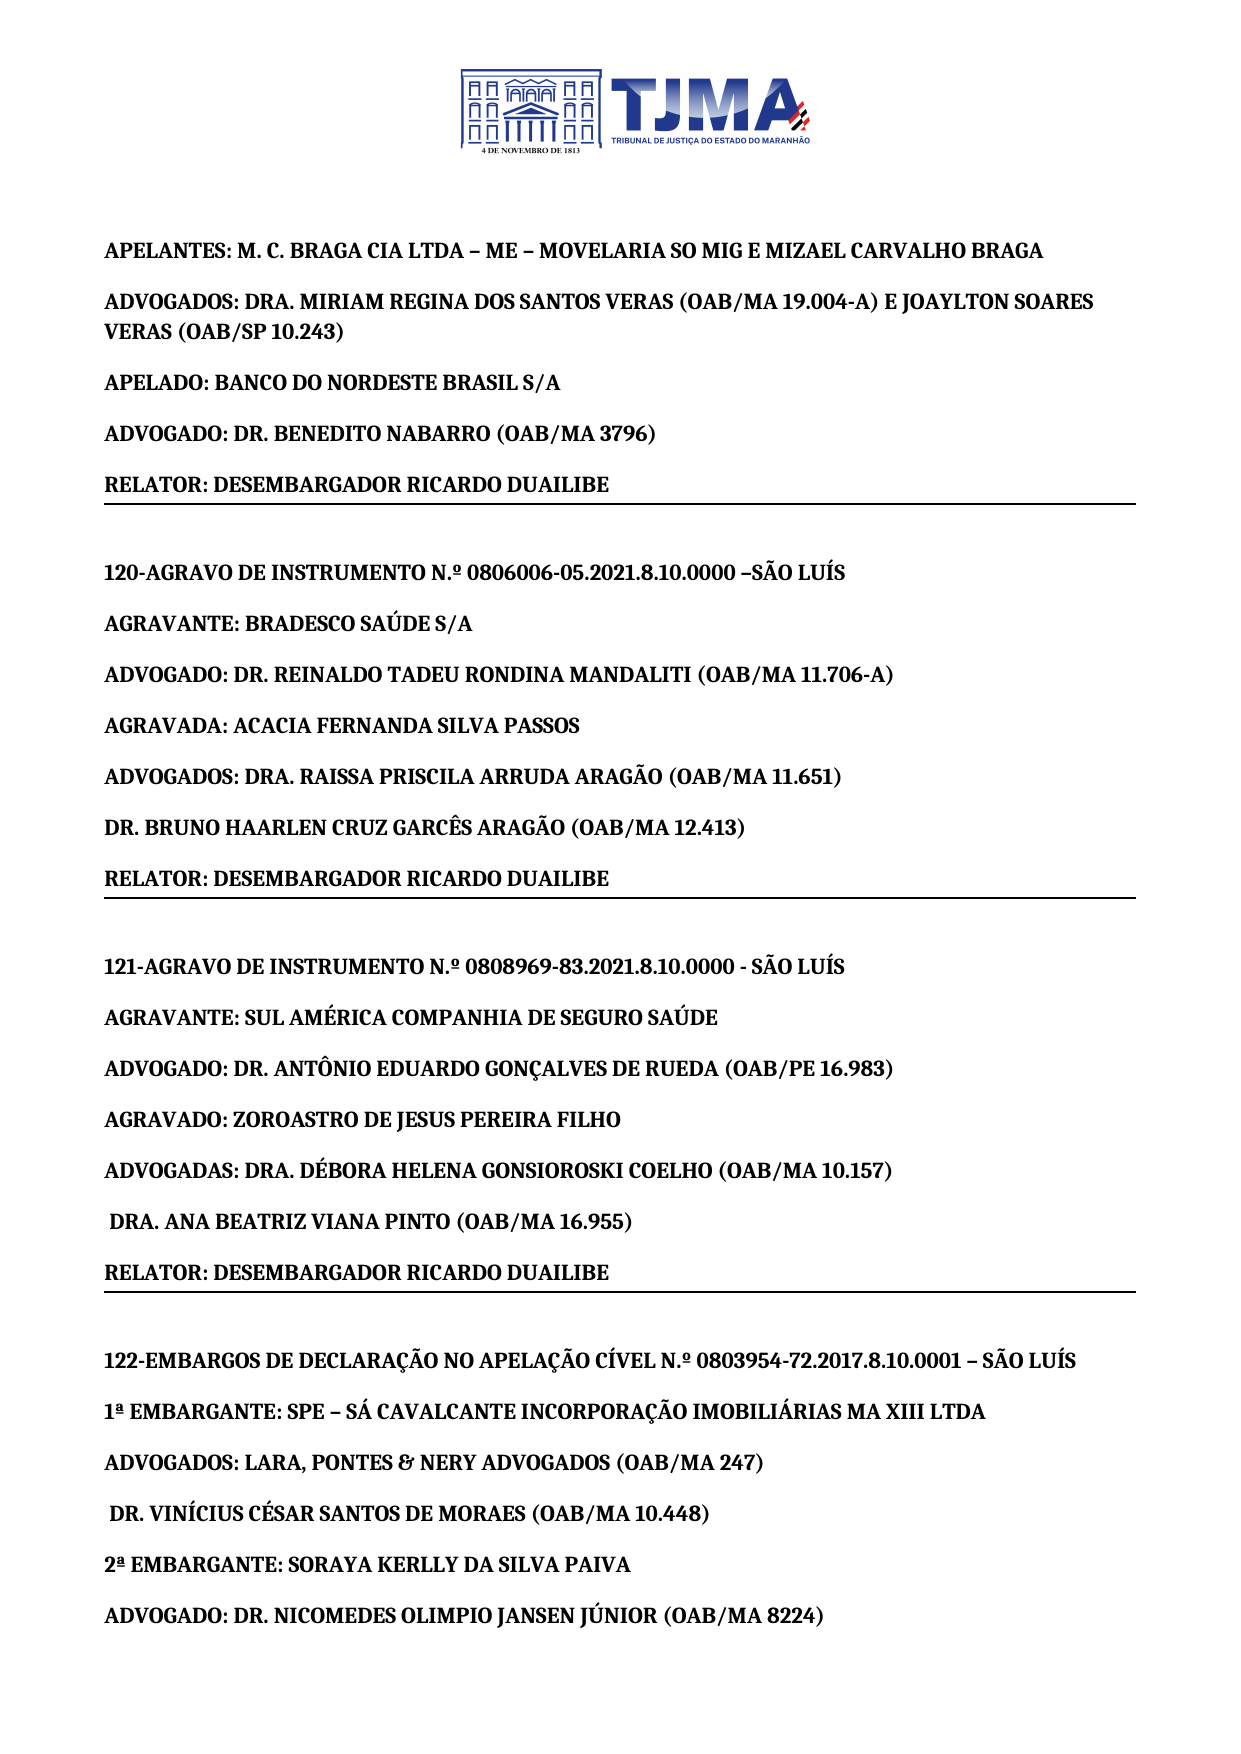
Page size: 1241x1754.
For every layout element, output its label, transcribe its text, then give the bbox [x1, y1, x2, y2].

text ADVOGADOS: DRA. RAISSA PRISCILA ARRUDA ARAGÃO (OAB/MA 11.651) [104, 764, 1136, 790]
text DR. VINÍCIUS CÉSAR SANTOS DE MORAES (OAB/MA 10.448) [104, 1501, 1136, 1527]
text 2ª EMBARGANTE: SORAYA KERLLY DA SILVA PAIVA [104, 1552, 1136, 1578]
text ADVOGADO: DR. REINALDO TADEU RONDINA MANDALITI (OAB/MA 11.706-A) [104, 662, 1136, 688]
text AGRAVADA: ACACIA FERNANDA SILVA PASSOS [104, 713, 1136, 739]
text RELATOR: DESEMBARGADOR RICARDO DUAILIBE [104, 1260, 1136, 1291]
text ADVOGADO: DR. BENEDITO NABARRO (OAB/MA 3796) [104, 421, 1136, 447]
text ADVOGADO: DR. NICOMEDES OLIMPIO JANSEN JÚNIOR (OAB/MA 8224) [104, 1603, 1136, 1629]
picture [460, 69, 810, 155]
text APELANTES: M. C. BRAGA CIA LTDA – ME – MOVELARIA SO MIG E MIZAEL CARVALHO BRAGA [104, 237, 1136, 264]
text AGRAVADO: ZOROASTRO DE JESUS PEREIRA FILHO [104, 1107, 1136, 1133]
text DR. BRUNO HAARLEN CRUZ GARCÊS ARAGÃO (OAB/MA 12.413) [104, 815, 1136, 841]
text ADVOGADAS: DRA. DÉBORA HELENA GONSIOROSKI COELHO (OAB/MA 10.157) [104, 1158, 1136, 1184]
text AGRAVANTE: BRADESCO SAÚDE S/A [104, 611, 1136, 637]
text 1ª EMBARGANTE: SPE – SÁ CAVALCANTE INCORPORAÇÃO IMOBILIÁRIAS MA XIII LTDA [104, 1398, 1136, 1425]
text 120-AGRAVO DE INSTRUMENTO N.º 0806006-05.2021.8.10.0000 –SÃO LUÍS [104, 559, 1136, 586]
text AGRAVANTE: SUL AMÉRICA COMPANHIA DE SEGURO SAÚDE [104, 1004, 1136, 1031]
text 122-EMBARGOS DE DECLARAÇÃO NO APELAÇÃO CÍVEL N.º 0803954-72.2017.8.10.0001 – SÃO LUÍS [104, 1347, 1136, 1374]
text RELATOR: DESEMBARGADOR RICARDO DUAILIBE [104, 866, 1136, 897]
text ADVOGADOS: LARA, PONTES & NERY ADVOGADOS (OAB/MA 247) [104, 1449, 1136, 1476]
text 121-AGRAVO DE INSTRUMENTO N.º 0808969-83.2021.8.10.0000 - SÃO LUÍS [104, 953, 1136, 980]
text DRA. ANA BEATRIZ VIANA PINTO (OAB/MA 16.955) [104, 1209, 1136, 1235]
text RELATOR: DESEMBARGADOR RICARDO DUAILIBE [104, 472, 1136, 503]
text ADVOGADOS: DRA. MIRIAM REGINA DOS SANTOS VERAS (OAB/MA 19.004-A) E JOAYLTON SOARES VERAS (OAB/SP 10.243) [104, 288, 1136, 345]
text ADVOGADO: DR. ANTÔNIO EDUARDO GONÇALVES DE RUEDA (OAB/PE 16.983) [104, 1056, 1136, 1082]
text APELADO: BANCO DO NORDESTE BRASIL S/A [104, 370, 1136, 396]
